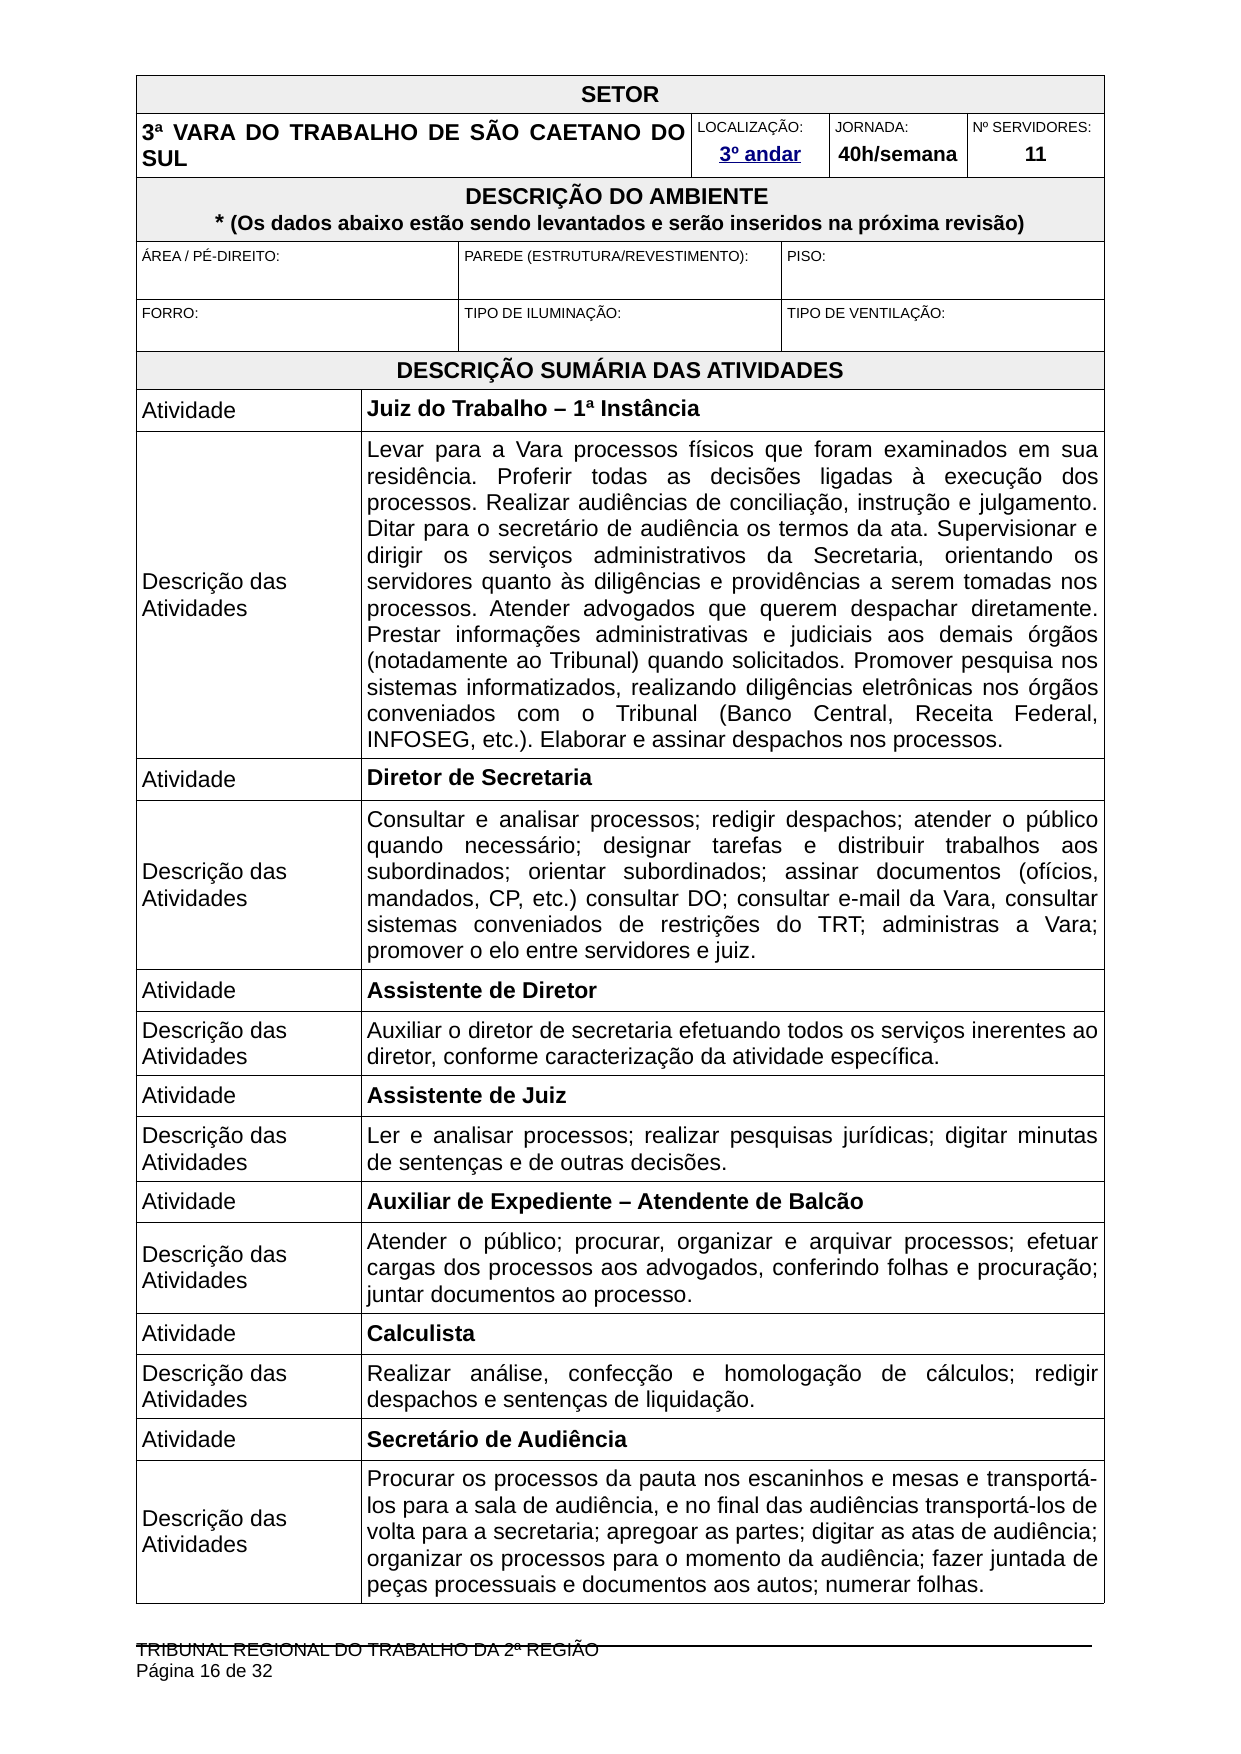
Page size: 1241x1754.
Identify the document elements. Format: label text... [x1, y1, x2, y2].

table_cell PAREDE (ESTRUTURA/REVESTIMENTO): [459, 242, 781, 299]
table_cell PISO: [782, 242, 1104, 299]
table_cell Procurar os processos da pauta nos escaninhos e mesas e transportá-los para a sala de audiência, e no final das audiências transportá-los de volta para a secretaria; apregoar as partes; digitar as atas de audiência; organizar os processos para o momento da audiência; fazer juntada de peças processuais e documentos aos autos; numerar folhas. [362, 1461, 1104, 1603]
table_cell Descrição das Atividades [137, 432, 361, 758]
table_cell Atividade [137, 759, 361, 800]
table_cell TIPO DE VENTILAÇÃO: [782, 300, 1104, 351]
table_cell TIPO DE ILUMINAÇÃO: [459, 300, 781, 351]
table_cell Descrição das Atividades [137, 1355, 361, 1418]
table_cell Diretor de Secretaria [362, 759, 1104, 800]
table_cell Descrição das Atividades [137, 801, 361, 969]
table_cell Descrição das Atividades [137, 1223, 361, 1313]
table_cell Atender o público; procurar, organizar e arquivar processos; efetuar cargas dos processos aos advogados, conferindo folhas e procuração; juntar documentos ao processo. [362, 1223, 1104, 1313]
table_cell Descrição das Atividades [137, 1461, 361, 1603]
table_cell LOCALIZAÇÃO: 3º andar [692, 114, 829, 177]
table_cell Consultar e analisar processos; redigir despachos; atender o público quando necessário; designar tarefas e distribuir trabalhos aos subordinados; orientar subordinados; assinar documentos (ofícios, mandados, CP, etc.) consultar DO; consultar e-mail da Vara, consultar sistemas conveniados de restrições do TRT; administras a Vara; promover o elo entre servidores e juiz. [362, 801, 1104, 969]
table_cell Calculista [362, 1314, 1104, 1354]
table_cell DESCRIÇÃO SUMÁRIA DAS ATIVIDADES [137, 352, 1104, 389]
table_header SETOR [137, 76, 1104, 113]
table_cell Secretário de Audiência [362, 1419, 1104, 1459]
table_cell FORRO: [137, 300, 458, 351]
table_cell Auxiliar o diretor de secretaria efetuando todos os serviços inerentes ao diretor, conforme caracterização da atividade específica. [362, 1012, 1104, 1075]
table_cell Descrição das Atividades [137, 1012, 361, 1075]
table_cell Atividade [137, 1419, 361, 1459]
table_cell Atividade [137, 1076, 361, 1116]
table_cell ÁREA / PÉ-DIREITO: [137, 242, 458, 299]
table_cell 3ª VARA DO TRABALHO DE SÃO CAETANO DO SUL [137, 114, 691, 177]
table_cell Nº SERVIDORES: 11 [968, 114, 1104, 177]
table_cell Atividade [137, 970, 361, 1011]
table_cell Descrição das Atividades [137, 1117, 361, 1181]
table_cell DESCRIÇÃO DO AMBIENTE * (Os dados abaixo estão sendo levantados e serão inseridos na próxima revisão) [137, 178, 1104, 241]
table_cell Assistente de Diretor [362, 970, 1104, 1011]
table_cell Auxiliar de Expediente – Atendente de Balcão [362, 1182, 1104, 1222]
table_cell Ler e analisar processos; realizar pesquisas jurídicas; digitar minutas de sentenças e de outras decisões. [362, 1117, 1104, 1181]
table_cell Realizar análise, confecção e homologação de cálculos; redigir despachos e sentenças de liquidação. [362, 1355, 1104, 1418]
table_cell Assistente de Juiz [362, 1076, 1104, 1116]
table_cell Levar para a Vara processos físicos que foram examinados em sua residência. Proferir todas as decisões ligadas à execução dos processos. Realizar audiências de conciliação, instrução e julgamento. Ditar para o secretário de audiência os termos da ata. Supervisionar e dirigir os serviços administrativos da Secretaria, orientando os servidores quanto às diligências e providências a serem tomadas nos processos. Atender advogados que querem despachar diretamente. Prestar informações administrativas e judiciais aos demais órgãos (notadamente ao Tribunal) quando solicitados. Promover pesquisa nos sistemas informatizados, realizando diligências eletrônicas nos órgãos conveniados com o Tribunal (Banco Central, Receita Federal, INFOSEG, etc.). Elaborar e assinar despachos nos processos. [362, 432, 1104, 758]
table_cell JORNADA: 40h/semana [830, 114, 967, 177]
table_cell Atividade [137, 1182, 361, 1222]
table_cell Atividade [137, 390, 361, 431]
table_cell Atividade [137, 1314, 361, 1354]
table_cell Juiz do Trabalho – 1ª Instância [362, 390, 1104, 431]
